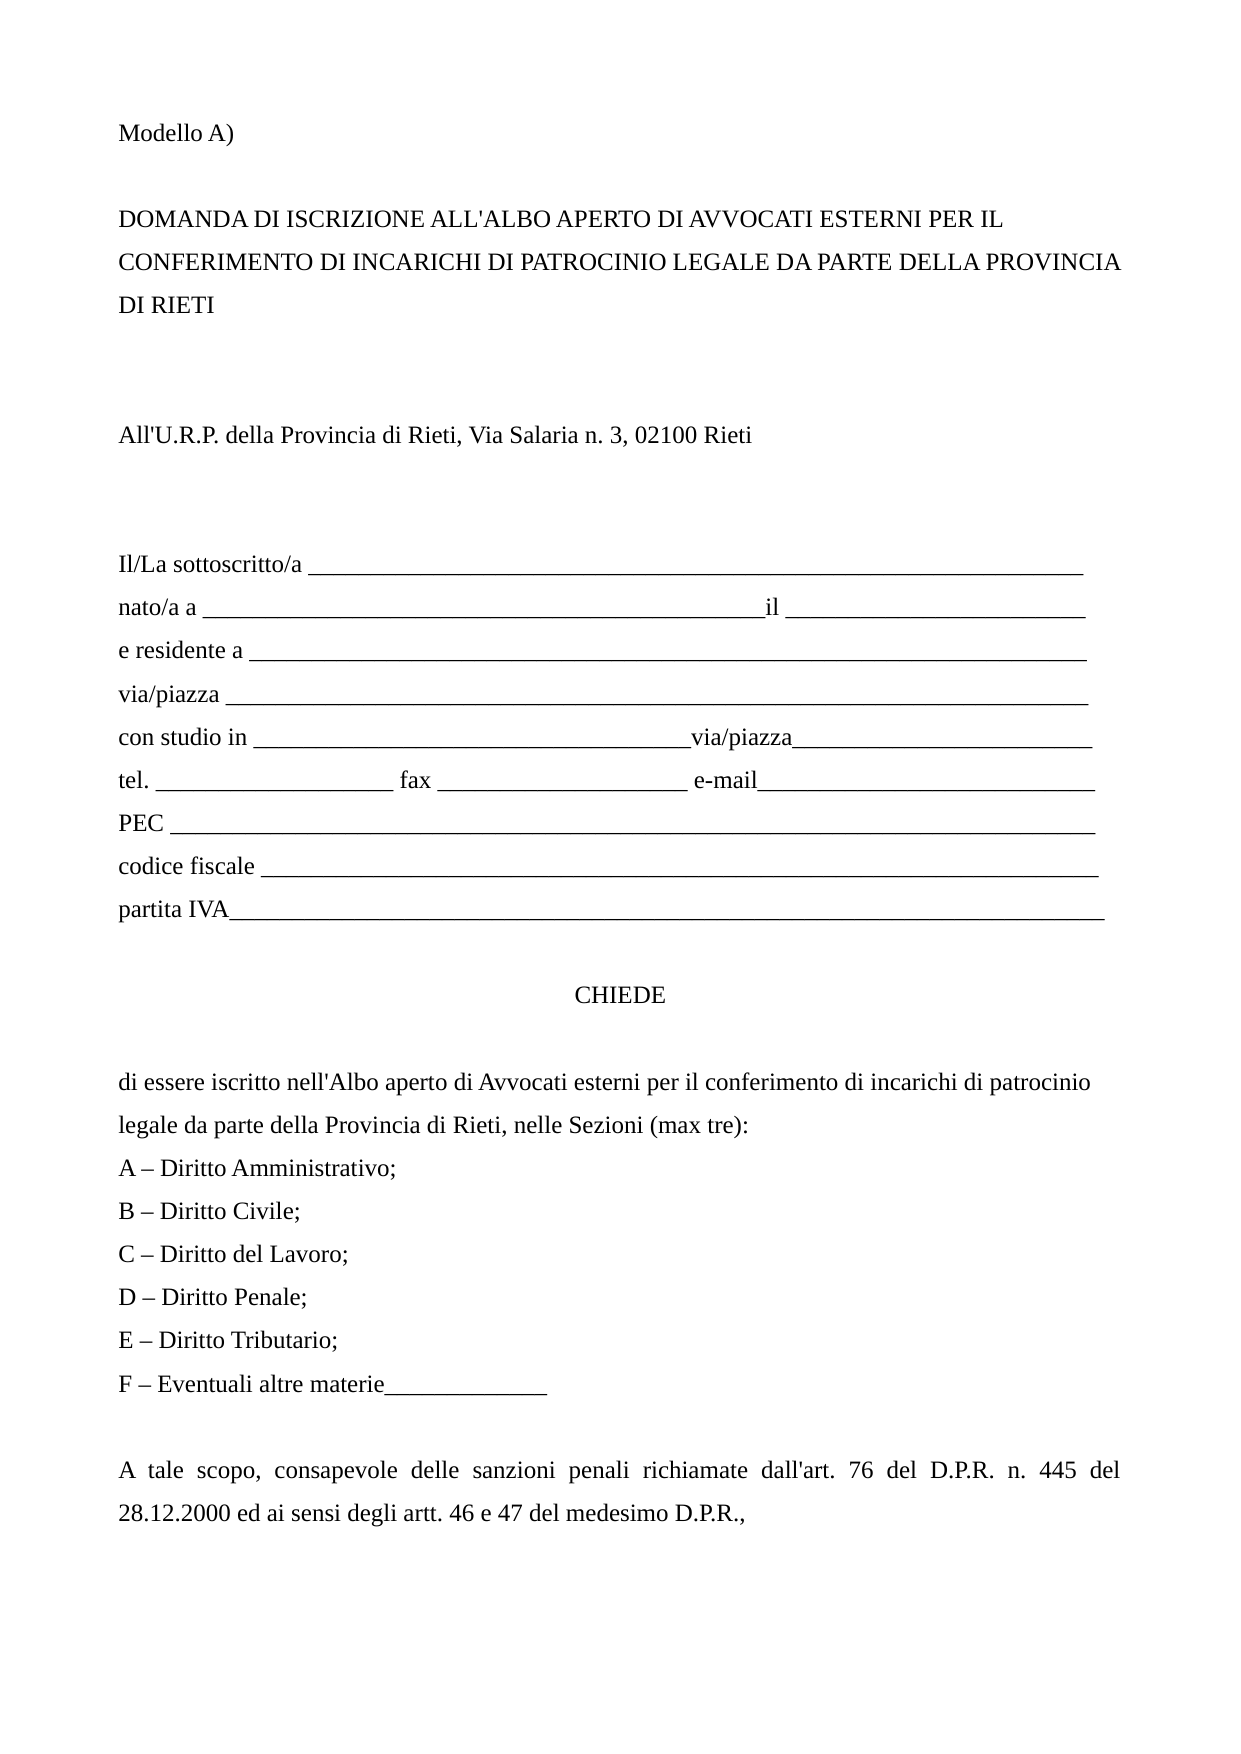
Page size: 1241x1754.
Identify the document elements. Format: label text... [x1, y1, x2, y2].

text tel. ___________________ fax ____________________ e-mail___________________________ [118, 765, 1122, 794]
text All'U.R.P. della Provincia di Rieti, Via Salaria n. 3, 02100 Rieti [118, 420, 1122, 449]
text Il/La sottoscritto/a ______________________________________________________________ [118, 549, 1122, 578]
text A tale scopo, consapevole delle sanzioni penali richiamate dall'art. 76 del D.P.R. n. 445 del 28.12.2000 ed ai sensi degli artt. 46 e 47 del medesimo D.P.R., [118, 1455, 1122, 1527]
text e residente a ___________________________________________________________________ [118, 636, 1122, 664]
text di essere iscritto nell'Albo aperto di Avvocati esterni per il conferimento di incarichi di patrocinio legale da parte della Provincia di Rieti, nelle Sezioni (max tre): [118, 1067, 1122, 1139]
text via/piazza _____________________________________________________________________ [118, 679, 1122, 707]
text E – Diritto Tributario; [118, 1326, 1122, 1354]
text A – Diritto Amministrativo; [118, 1153, 1122, 1182]
text B – Diritto Civile; [118, 1196, 1122, 1225]
text DOMANDA DI ISCRIZIONE ALL'ALBO APERTO DI AVVOCATI ESTERNI PER IL CONFERIMENTO DI INCARICHI DI PATROCINIO LEGALE DA PARTE DELLA PROVINCIA DI RIETI [118, 204, 1122, 319]
text partita IVA______________________________________________________________________ [118, 894, 1122, 923]
text F – Eventuali altre materie_____________ [118, 1369, 1122, 1397]
text PEC __________________________________________________________________________ [118, 808, 1122, 837]
text D – Diritto Penale; [118, 1282, 1122, 1311]
text C – Diritto del Lavoro; [118, 1239, 1122, 1268]
text codice fiscale ___________________________________________________________________ [118, 851, 1122, 880]
text Modello A) [118, 118, 1122, 147]
text nato/a a _____________________________________________il ________________________ [118, 592, 1122, 621]
text CHIEDE [118, 981, 1122, 1009]
text con studio in ___________________________________via/piazza________________________ [118, 722, 1122, 751]
